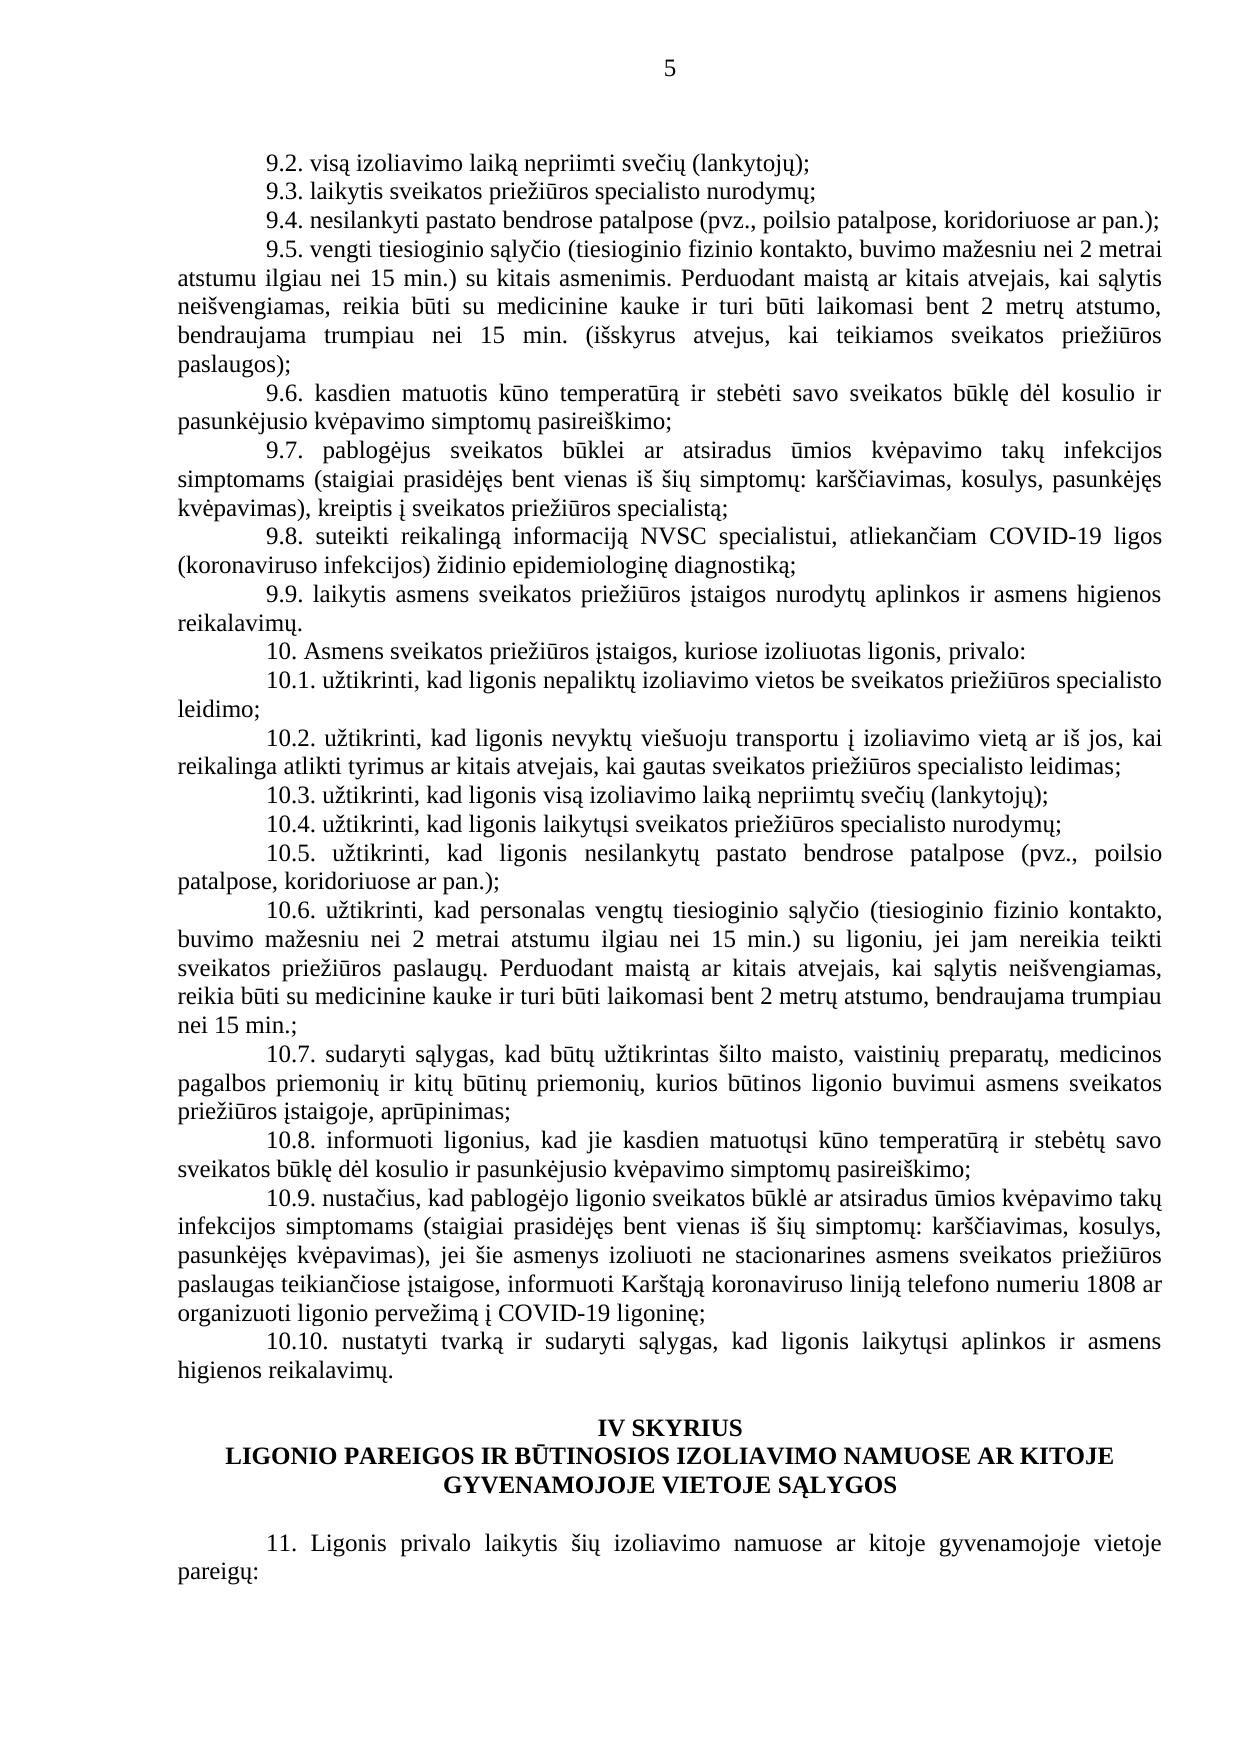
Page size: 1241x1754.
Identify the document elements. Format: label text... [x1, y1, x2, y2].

text 10.8. informuoti ligonius, kad jie kasdien matuotųsi kūno temperatūrą ir stebėtų savo sveikatos būklę dėl kosulio ir pasunkėjusio kvėpavimo simptomų pasireiškimo; [177, 1125, 1163, 1183]
text Ligonio pareigos ir BŪTINOSIOS IZOLIAVIMO namuose ar kitoje gyvenamoJOje vietoje SĄLYGOS [177, 1441, 1163, 1499]
text 9.8. suteikti reikalingą informaciją NVSC specialistui, atliekančiam COVID-19 ligos (koronaviruso infekcijos) židinio epidemiologinę diagnostiką; [177, 521, 1163, 579]
text 10.3. užtikrinti, kad ligonis visą izoliavimo laiką nepriimtų svečių (lankytojų); [177, 780, 1163, 809]
text 9.3. laikytis sveikatos priežiūros specialisto nurodymų; [177, 176, 1163, 205]
text 10.9. nustačius, kad pablogėjo ligonio sveikatos būklė ar atsiradus ūmios kvėpavimo takų infekcijos simptomams (staigiai prasidėjęs bent vienas iš šių simptomų: karščiavimas, kosulys, pasunkėjęs kvėpavimas), jei šie asmenys izoliuoti ne stacionarines asmens sveikatos priežiūros paslaugas teikiančiose įstaigose, informuoti Karštąją koronaviruso liniją telefono numeriu 1808 ar organizuoti ligonio pervežimą į COVID-19 ligoninę; [177, 1183, 1163, 1326]
text 9.4. nesilankyti pastato bendrose patalpose (pvz., poilsio patalpose, koridoriuose ar pan.); [177, 205, 1163, 234]
text 9.2. visą izoliavimo laiką nepriimti svečių (lankytojų); [177, 148, 1163, 176]
text 10.6. užtikrinti, kad personalas vengtų tiesioginio sąlyčio (tiesioginio fizinio kontakto, buvimo mažesniu nei 2 metrai atstumu ilgiau nei 15 min.) su ligoniu, jei jam nereikia teikti sveikatos priežiūros paslaugų. Perduodant maistą ar kitais atvejais, kai sąlytis neišvengiamas, reikia būti su medicinine kauke ir turi būti laikomasi bent 2 metrų atstumo, bendraujama trumpiau nei 15 min.; [177, 895, 1163, 1039]
text 9.7. pablogėjus sveikatos būklei ar atsiradus ūmios kvėpavimo takų infekcijos simptomams (staigiai prasidėjęs bent vienas iš šių simptomų: karščiavimas, kosulys, pasunkėjęs kvėpavimas), kreiptis į sveikatos priežiūros specialistą; [177, 435, 1163, 521]
text 9.6. kasdien matuotis kūno temperatūrą ir stebėti savo sveikatos būklę dėl kosulio ir pasunkėjusio kvėpavimo simptomų pasireiškimo; [177, 378, 1163, 435]
text 9.5. vengti tiesioginio sąlyčio (tiesioginio fizinio kontakto, buvimo mažesniu nei 2 metrai atstumu ilgiau nei 15 min.) su kitais asmenimis. Perduodant maistą ar kitais atvejais, kai sąlytis neišvengiamas, reikia būti su medicinine kauke ir turi būti laikomasi bent 2 metrų atstumo, bendraujama trumpiau nei 15 min. (išskyrus atvejus, kai teikiamos sveikatos priežiūros paslaugos); [177, 234, 1163, 378]
text 10.10. nustatyti tvarką ir sudaryti sąlygas, kad ligonis laikytųsi aplinkos ir asmens higienos reikalavimų. [177, 1326, 1163, 1384]
text IV skyrius [177, 1413, 1163, 1441]
text 10.4. užtikrinti, kad ligonis laikytųsi sveikatos priežiūros specialisto nurodymų; [177, 809, 1163, 838]
text 10.5. užtikrinti, kad ligonis nesilankytų pastato bendrose patalpose (pvz., poilsio patalpose, koridoriuose ar pan.); [177, 838, 1163, 895]
text 10. Asmens sveikatos priežiūros įstaigos, kuriose izoliuotas ligonis, privalo: [266, 636, 1163, 665]
text 9.9. laikytis asmens sveikatos priežiūros įstaigos nurodytų aplinkos ir asmens higienos reikalavimų. [177, 579, 1163, 636]
text 10.7. sudaryti sąlygas, kad būtų užtikrintas šilto maisto, vaistinių preparatų, medicinos pagalbos priemonių ir kitų būtinų priemonių, kurios būtinos ligonio buvimui asmens sveikatos priežiūros įstaigoje, aprūpinimas; [177, 1039, 1163, 1125]
text 10.2. užtikrinti, kad ligonis nevyktų viešuoju transportu į izoliavimo vietą ar iš jos, kai reikalinga atlikti tyrimus ar kitais atvejais, kai gautas sveikatos priežiūros specialisto leidimas; [177, 723, 1163, 780]
text 11. Ligonis privalo laikytis šių izoliavimo namuose ar kitoje gyvenamojoje vietoje pareigų: [177, 1528, 1163, 1585]
text 10.1. užtikrinti, kad ligonis nepaliktų izoliavimo vietos be sveikatos priežiūros specialisto leidimo; [177, 665, 1163, 723]
